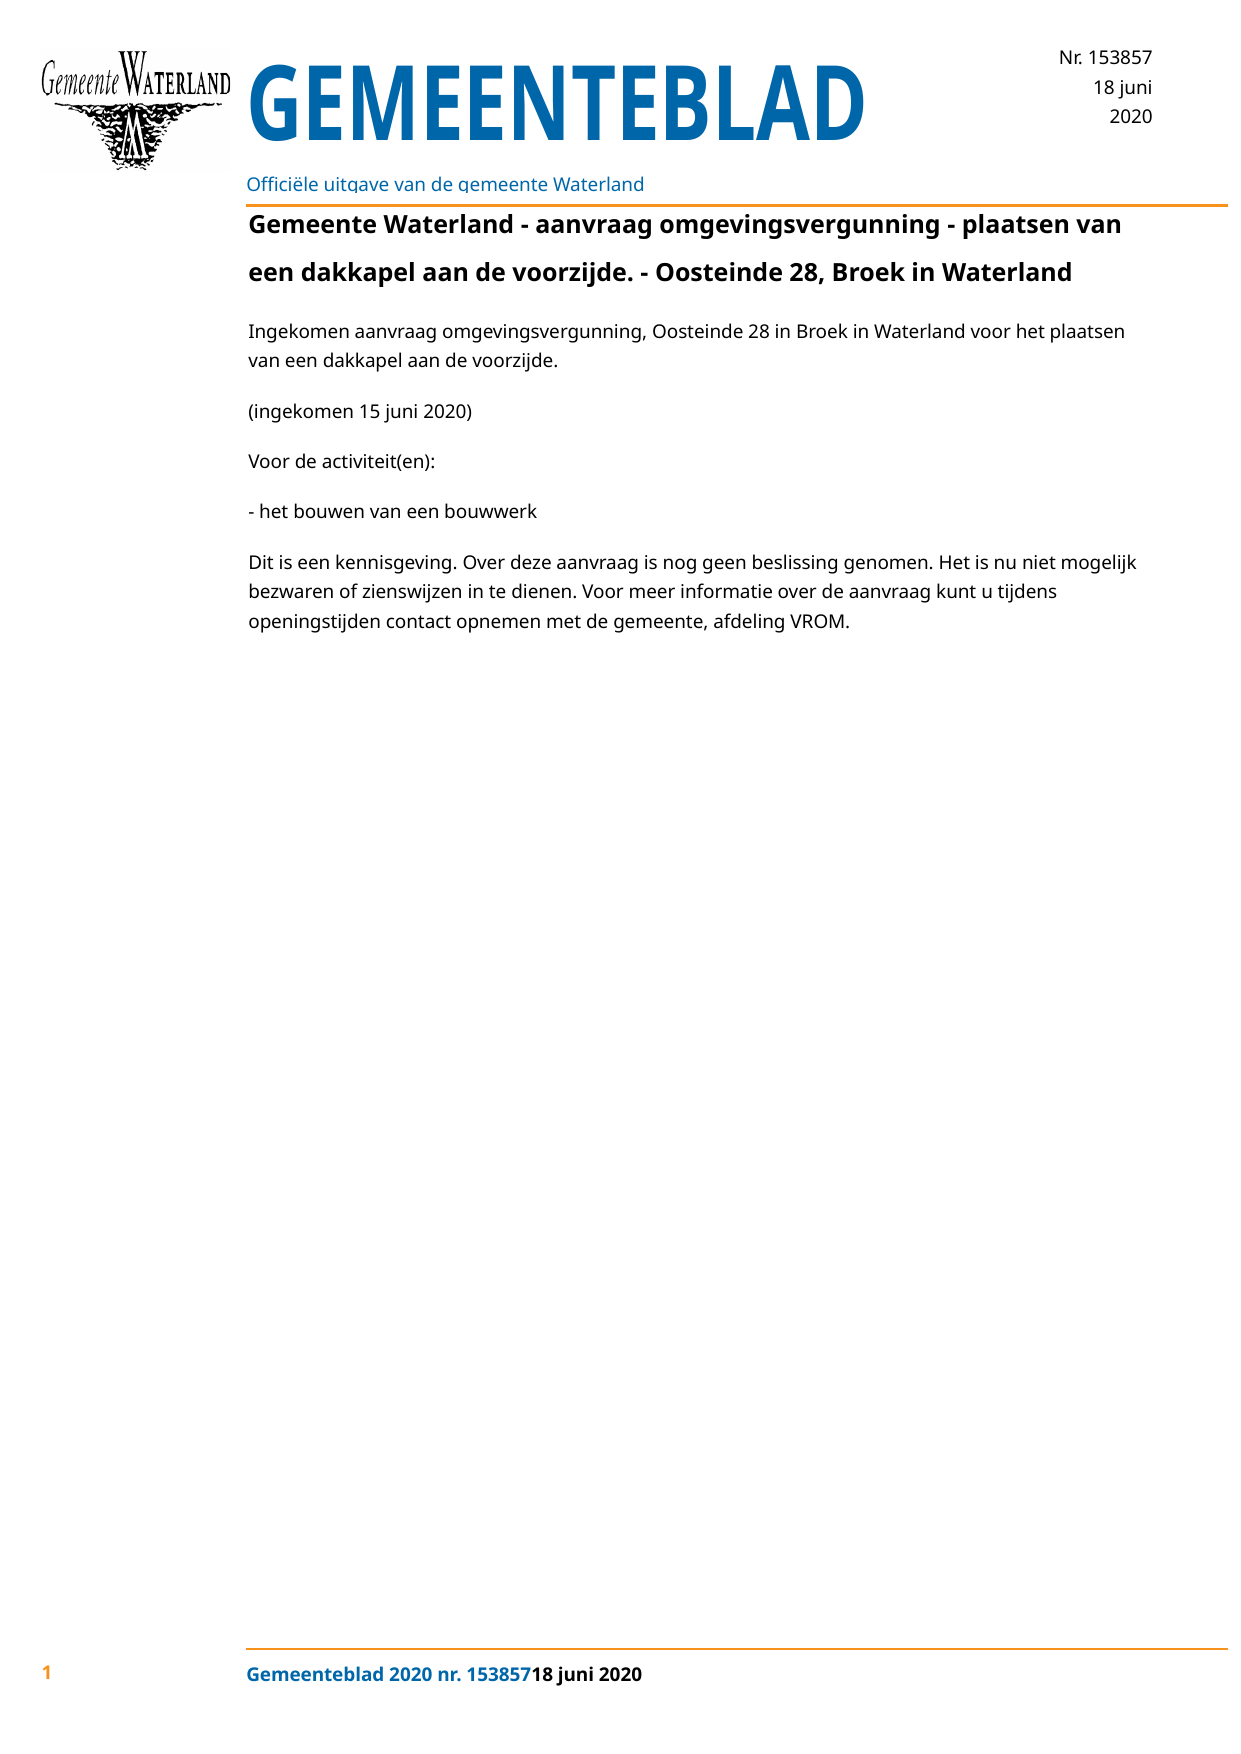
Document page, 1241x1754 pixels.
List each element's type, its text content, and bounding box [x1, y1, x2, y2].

text Voor de activiteit(en): [248, 448, 1152, 474]
text - het bouwen van een bouwwerk [248, 499, 1152, 524]
picture [41, 47, 231, 172]
text Ingekomen aanvraag omgevingsvergunning, Oosteinde 28 in Broek in Waterland voor het plaatsen van een dakkapel aan de voorzijde. [248, 318, 1152, 373]
text (ingekomen 15 juni 2020) [248, 398, 1152, 424]
text Gemeente Waterland - aanvraag omgevingsvergunning - plaatsen van een dakkapel aan de voorzijde. - Oosteinde 28, Broek in Waterland [248, 207, 1152, 288]
text Dit is een kennisgeving. Over deze aanvraag is nog geen beslissing genomen. Het is nu niet mogelijk bezwaren of zienswijzen in te dienen. Voor meer informatie over de aanvraag kunt u tijdens openingstijden contact opnemen met de gemeente, afdeling VROM. [248, 549, 1152, 634]
